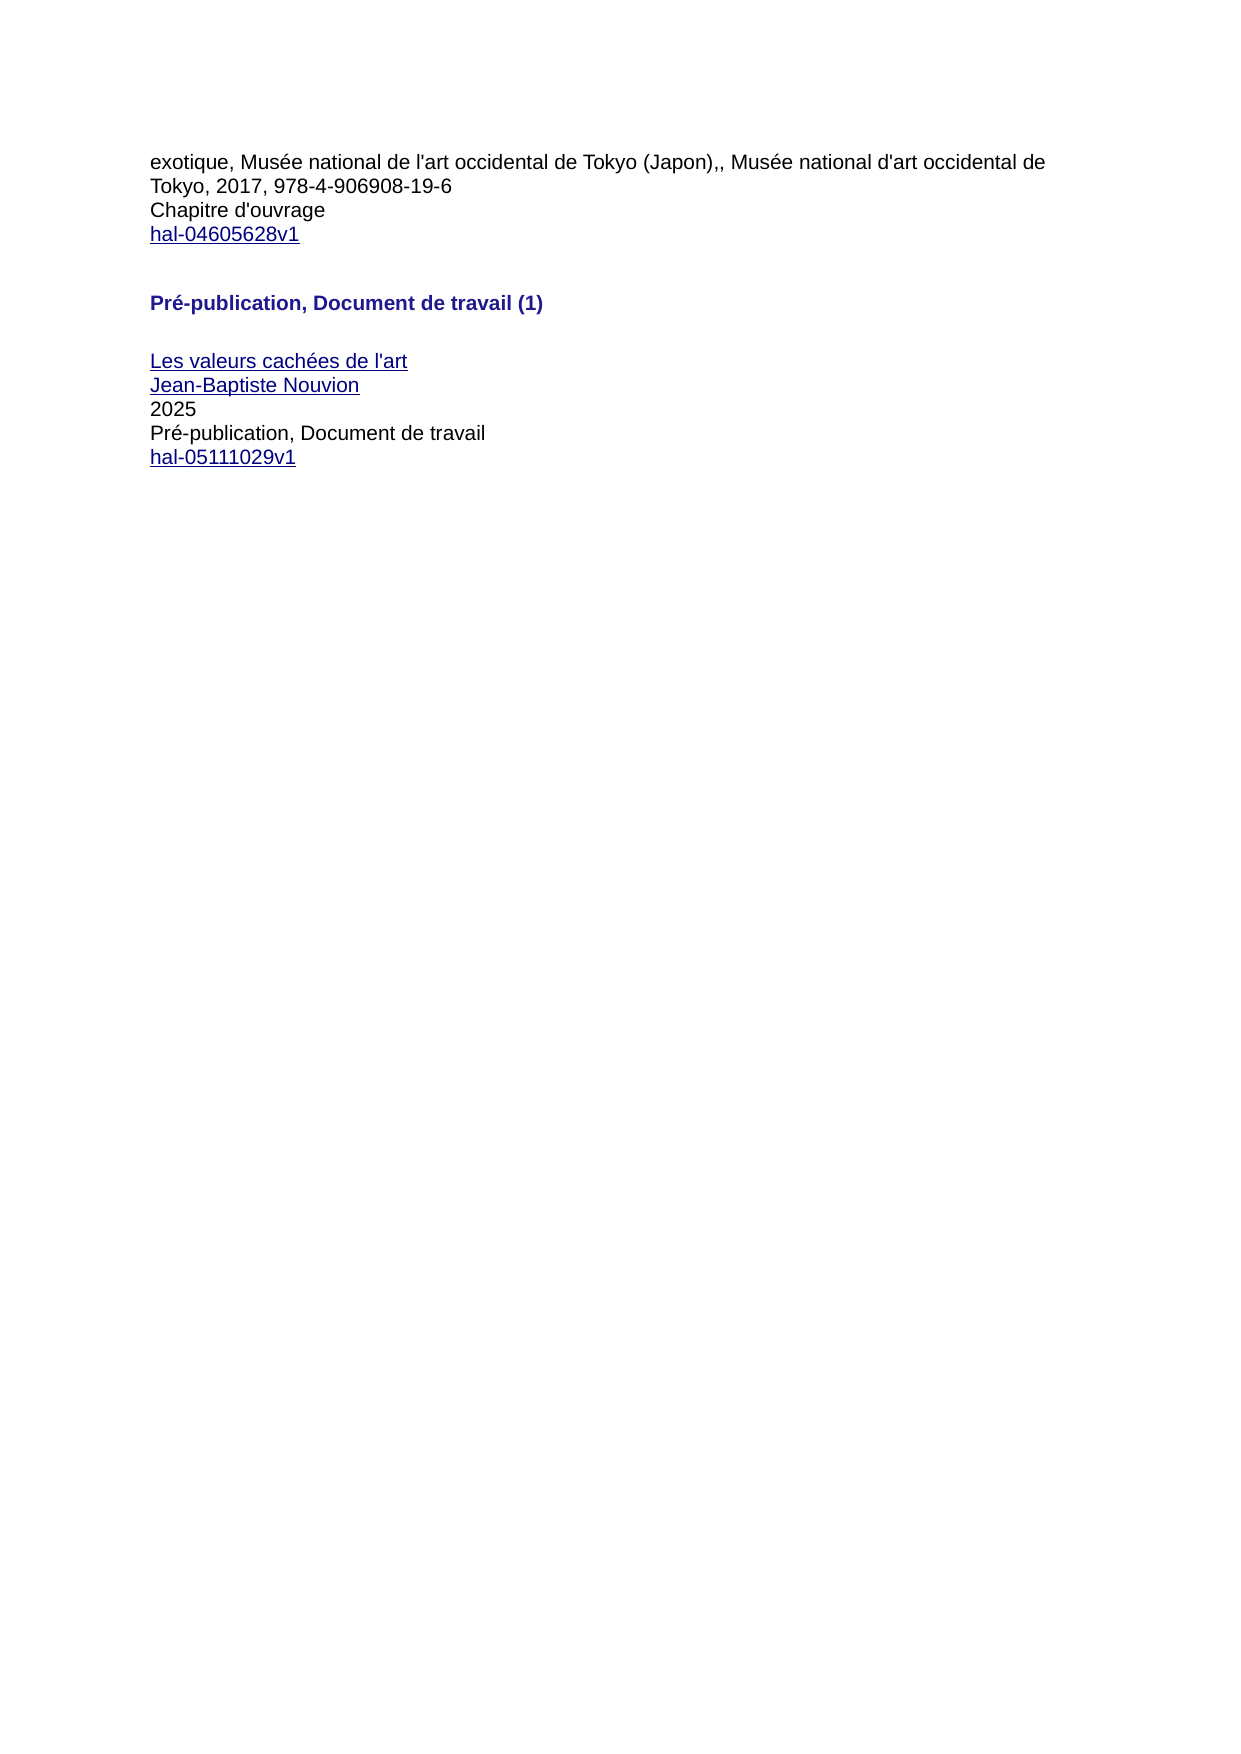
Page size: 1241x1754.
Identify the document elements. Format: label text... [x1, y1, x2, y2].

table_header exotique, Musée national de l'art occidental de Tokyo (Japon),, Musée national d'art occidental de Tokyo, 2017, 978-4-906908-19-6 Chapitre d'ouvrage hal-04605628v1 [150, 150, 1090, 246]
subtitle Pré-publication, Document de travail (1) [150, 291, 1090, 314]
table_header Les valeurs cachées de l'art Jean-Baptiste Nouvion 2025 Pré-publication, Document de travail hal-05111029v1 [150, 349, 1090, 469]
